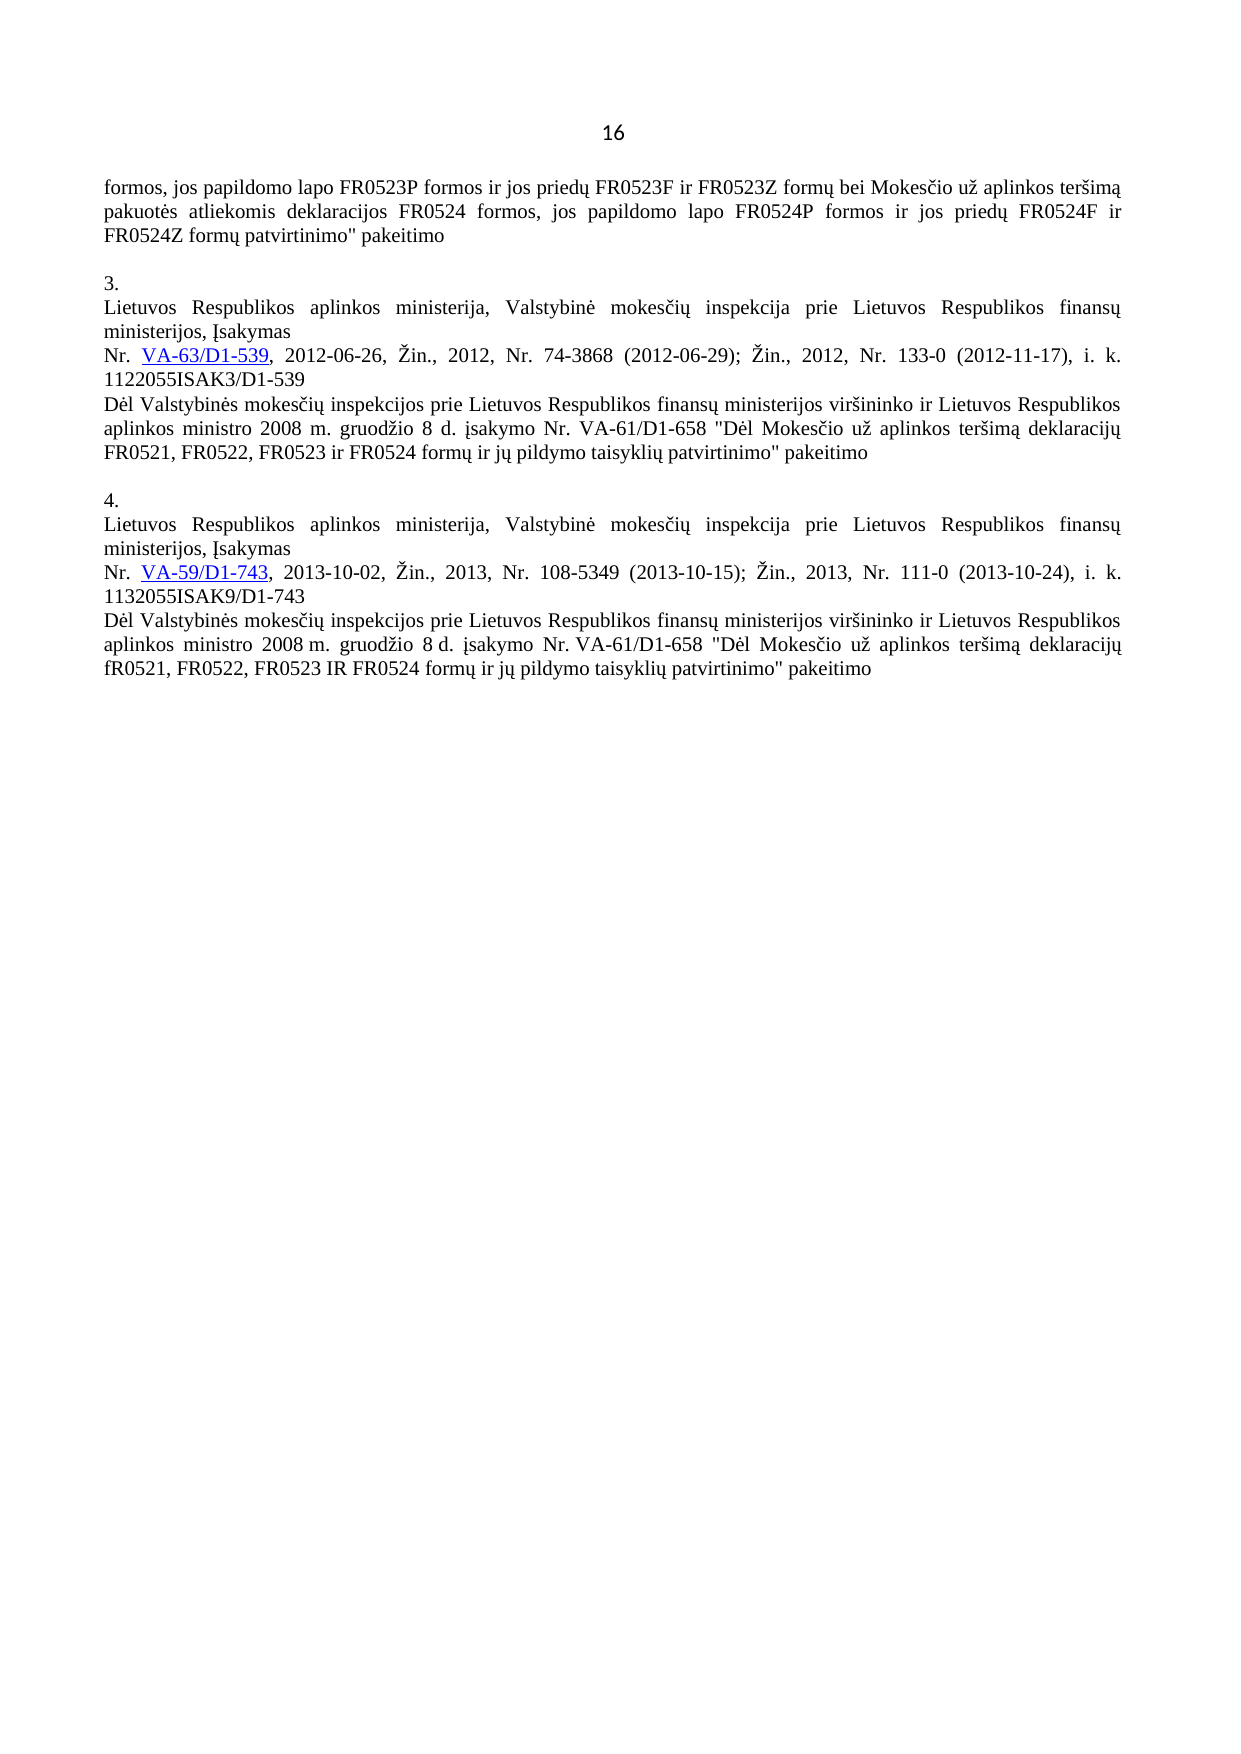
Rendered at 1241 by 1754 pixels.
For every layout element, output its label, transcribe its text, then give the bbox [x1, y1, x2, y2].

text Nr. VA-59/D1-743, 2013-10-02, Žin., 2013, Nr. 108-5349 (2013-10-15); Žin., 2013, Nr. 111-0 (2013-10-24), i. k. 1132055ISAK9/D1-743 [103, 560, 1122, 608]
text Nr. VA-63/D1-539, 2012-06-26, Žin., 2012, Nr. 74-3868 (2012-06-29); Žin., 2012, Nr. 133-0 (2012-11-17), i. k. 1122055ISAK3/D1-539 [103, 343, 1122, 391]
text 4. [103, 488, 1122, 512]
text Lietuvos Respublikos aplinkos ministerija, Valstybinė mokesčių inspekcija prie Lietuvos Respublikos finansų ministerijos, Įsakymas [103, 295, 1122, 343]
text formos, jos papildomo lapo FR0523P formos ir jos priedų FR0523F ir FR0523Z formų bei Mokesčio už aplinkos teršimą pakuotės atliekomis deklaracijos FR0524 formos, jos papildomo lapo FR0524P formos ir jos priedų FR0524F ir FR0524Z formų patvirtinimo" pakeitimo [103, 175, 1122, 247]
text 3. [103, 271, 1122, 295]
text Dėl Valstybinės mokesčių inspekcijos prie Lietuvos Respublikos finansų ministerijos viršininko ir Lietuvos Respublikos aplinkos ministro 2008 m. gruodžio 8 d. įsakymo Nr. VA-61/D1-658 "Dėl Mokesčio už aplinkos teršimą deklaracijų FR0521, FR0522, FR0523 ir FR0524 formų ir jų pildymo taisyklių patvirtinimo" pakeitimo [103, 391, 1122, 464]
text Lietuvos Respublikos aplinkos ministerija, Valstybinė mokesčių inspekcija prie Lietuvos Respublikos finansų ministerijos, Įsakymas [103, 512, 1122, 560]
text Dėl Valstybinės mokesčių inspekcijos prie Lietuvos Respublikos finansų ministerijos viršininko ir Lietuvos Respublikos aplinkos ministro 2008 m. gruodžio 8 d. įsakymo Nr. VA-61/D1-658 "Dėl Mokesčio už aplinkos teršimą deklaracijų fR0521, FR0522, FR0523 IR FR0524 formų ir jų pildymo taisyklių patvirtinimo" pakeitimo [103, 608, 1122, 680]
